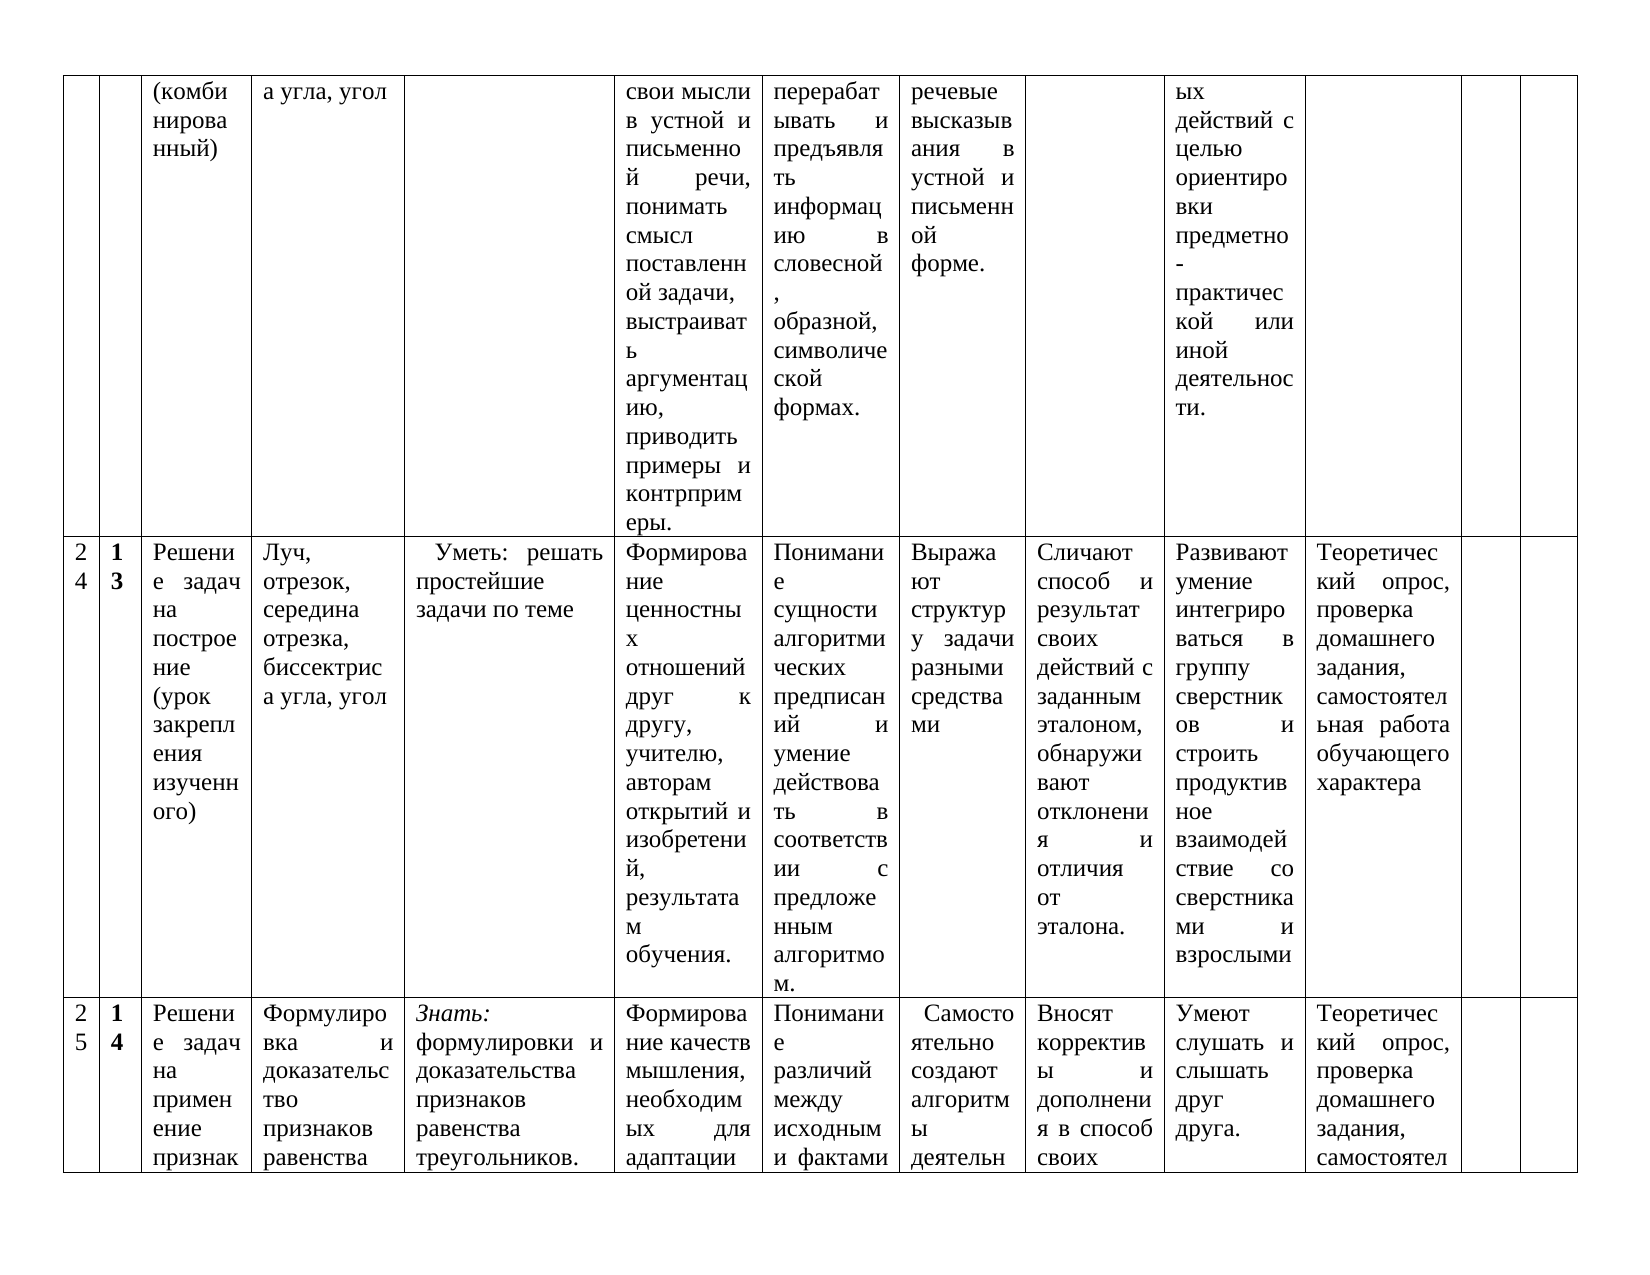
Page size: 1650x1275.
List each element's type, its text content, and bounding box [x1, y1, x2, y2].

table_cell 14 [100, 998, 141, 1172]
table_cell Знать: формулировки и доказательства признаков равенства треугольников. [405, 998, 614, 1172]
table_cell а угла, угол [252, 76, 404, 536]
table_cell [405, 76, 614, 536]
table_cell [1462, 537, 1520, 997]
table_cell Уметь: решать простейшие задачи по теме [405, 537, 614, 997]
table_cell (комбинированный) [142, 76, 251, 536]
table_cell Развивают умение интегрироваться в группу сверстников и строить продуктивное взаимодействие со сверстниками и взрослыми [1165, 537, 1305, 997]
table_cell Вносят коррективы и дополнения в способ своих [1026, 998, 1164, 1172]
table_cell Решение задач на построение (урок закрепления изученного) [142, 537, 251, 997]
table_cell [1026, 76, 1164, 536]
table_cell Формулировка и доказательство признаков равенства [252, 998, 404, 1172]
table_cell Решение задач на применение признак [142, 998, 251, 1172]
table_cell Теоретический опрос, проверка домашнего задания, самостоятел [1306, 998, 1461, 1172]
table_cell [1462, 998, 1520, 1172]
table_cell Понимание сущности алгоритмических предписаний и умение действовать в соответствии с предложенным алгоритмом. [763, 537, 899, 997]
table_cell [1521, 537, 1577, 997]
table_cell [100, 76, 141, 536]
table_cell Умеют слушать и слышать друг друга. [1165, 998, 1305, 1172]
table_cell Теоретический опрос, проверка домашнего задания, самостоятельная работа обучающего характера [1306, 537, 1461, 997]
table_cell Понимание различий между исходными фактами [763, 998, 899, 1172]
table_cell перерабатывать и предъявлять информацию в словесной, образной, символической формах. [763, 76, 899, 536]
table_cell [64, 76, 99, 536]
table_cell 24 [64, 537, 99, 997]
table_cell Формирование качеств мышления, необходимых для адаптации [615, 998, 762, 1172]
table_cell [1521, 998, 1577, 1172]
table_cell 13 [100, 537, 141, 997]
table_cell [1462, 76, 1520, 536]
table_cell речевые высказывания в устной и письменной форме. [900, 76, 1025, 536]
table_cell Формирование ценностных отношений друг к другу, учителю, авторам открытий и изобретений, результатам обучения. [615, 537, 762, 997]
table_cell Сличают способ и результат своих действий с заданным эталоном, обнаруживают отклонения и отличия от эталона. [1026, 537, 1164, 997]
table_cell Луч, отрезок, середина отрезка, биссектриса угла, угол [252, 537, 404, 997]
table_cell ых действий с целью ориентировки предметно-практической или иной деятельности. [1165, 76, 1305, 536]
table_cell [1306, 76, 1461, 536]
table_cell Самостоятельно создают алгоритмы деятельн [900, 998, 1025, 1172]
table_cell Выражают структуру задачи разными средствами [900, 537, 1025, 997]
table_cell [1521, 76, 1577, 536]
table_cell 25 [64, 998, 99, 1172]
table_cell свои мысли в устной и письменной речи, понимать смысл поставленной задачи, выстраивать аргументацию, приводить примеры и контрпримеры. [615, 76, 762, 536]
